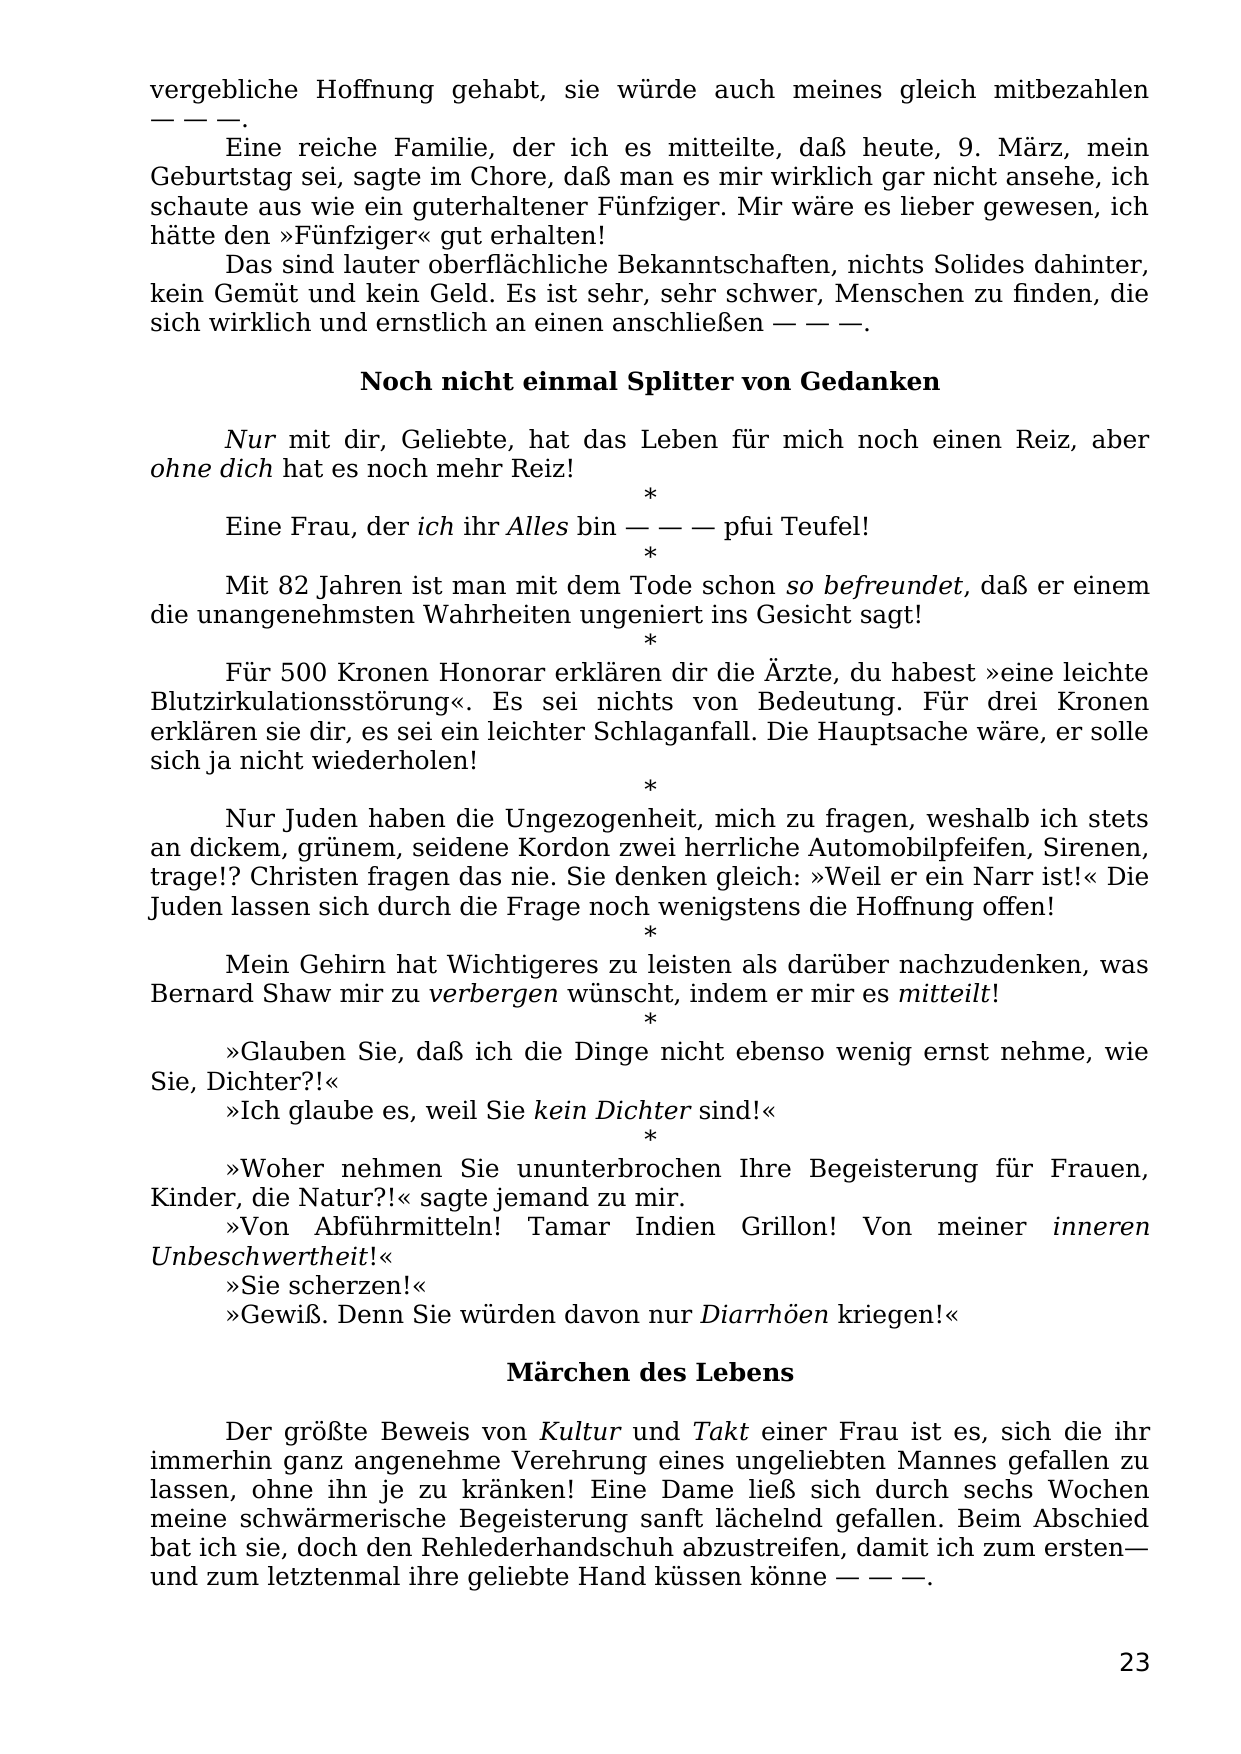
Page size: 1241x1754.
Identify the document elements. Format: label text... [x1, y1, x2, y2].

text Nur Juden haben die Ungezogenheit, mich zu fragen, weshalb ich stets an dickem, grünem, seidene Kordon zwei herrliche Automobilpfeifen, Sirenen, trage!? Christen fragen das nie. Sie denken gleich: »Weil er ein Narr ist!« Die Juden lassen sich durch die Frage noch wenigstens die Hoffnung offen! [150, 804, 1151, 921]
text Mein Gehirn hat Wichtigeres zu leisten als darüber nachzudenken, was Bernard Shaw mir zu verbergen wünscht, indem er mir es mitteilt! [150, 950, 1151, 1008]
text Märchen des Lebens [150, 1329, 1151, 1387]
text * [150, 542, 1151, 571]
text »Gewiß. Denn Sie würden davon nur Diarrhöen kriegen!« [150, 1300, 1151, 1329]
text Mit 82 Jahren ist man mit dem Tode schon so befreundet, daß er einem die unangenehmsten Wahrheiten ungeniert ins Gesicht sagt! [150, 571, 1151, 629]
text * [150, 1125, 1151, 1154]
text Für 500 Kronen Honorar erklären dir die Ärzte, du habest »eine leichte Blutzirkulationsstörung«. Es sei nichts von Bedeutung. Für drei Kronen erklären sie dir, es sei ein leichter Schlaganfall. Die Hauptsache wäre, er solle sich ja nicht wiederholen! [150, 658, 1151, 775]
text Das sind lauter oberflächliche Bekanntschaften, nichts Solides dahinter, kein Gemüt und kein Geld. Es ist sehr, sehr schwer, Menschen zu finden, die sich wirklich und ernstlich an einen anschließen — — —. [150, 250, 1151, 337]
text vergebliche Hoffnung gehabt, sie würde auch meines gleich mitbezahlen — — —. [150, 75, 1151, 133]
text »Glauben Sie, daß ich die Dinge nicht ebenso wenig ernst nehme, wie Sie, Dichter?!« [150, 1037, 1151, 1096]
text Eine Frau, der ich ihr Alles bin — — — pfui Teufel! [150, 512, 1151, 542]
text Eine reiche Familie, der ich es mitteilte, daß heute, 9. März, mein Geburtstag sei, sagte im Chore, daß man es mir wirklich gar nicht ansehe, ich schaute aus wie ein guterhaltener Fünfziger. Mir wäre es lieber gewesen, ich hätte den »Fünfziger« gut erhalten! [150, 133, 1151, 250]
text Der größte Beweis von Kultur und Takt einer Frau ist es, sich die ihr immerhin ganz angenehme Verehrung eines ungeliebten Mannes gefallen zu lassen, ohne ihn je zu kränken! Eine Dame ließ sich durch sechs Wochen meine schwärmerische Begeisterung sanft lächelnd gefallen. Beim Abschied bat ich sie, doch den Rehlederhandschuh abzustreifen, damit ich zum ersten— und zum letztenmal ihre geliebte Hand küssen könne — — —. [150, 1417, 1151, 1592]
text Noch nicht einmal Splitter von Gedanken [150, 337, 1151, 396]
text »Woher nehmen Sie ununterbrochen Ihre Begeisterung für Frauen, Kinder, die Natur?!« sagte jemand zu mir. [150, 1154, 1151, 1212]
text * [150, 921, 1151, 950]
text Nur mit dir, Geliebte, hat das Leben für mich noch einen Reiz, aber ohne dich hat es noch mehr Reiz! [150, 425, 1151, 483]
text * [150, 483, 1151, 512]
text * [150, 775, 1151, 804]
text * [150, 1008, 1151, 1037]
text »Von Abführmitteln! Tamar Indien Grillon! Von meiner inneren Unbeschwertheit!« [150, 1212, 1151, 1271]
text »Sie scherzen!« [150, 1271, 1151, 1300]
text * [150, 629, 1151, 658]
text »Ich glaube es, weil Sie kein Dichter sind!« [150, 1096, 1151, 1125]
